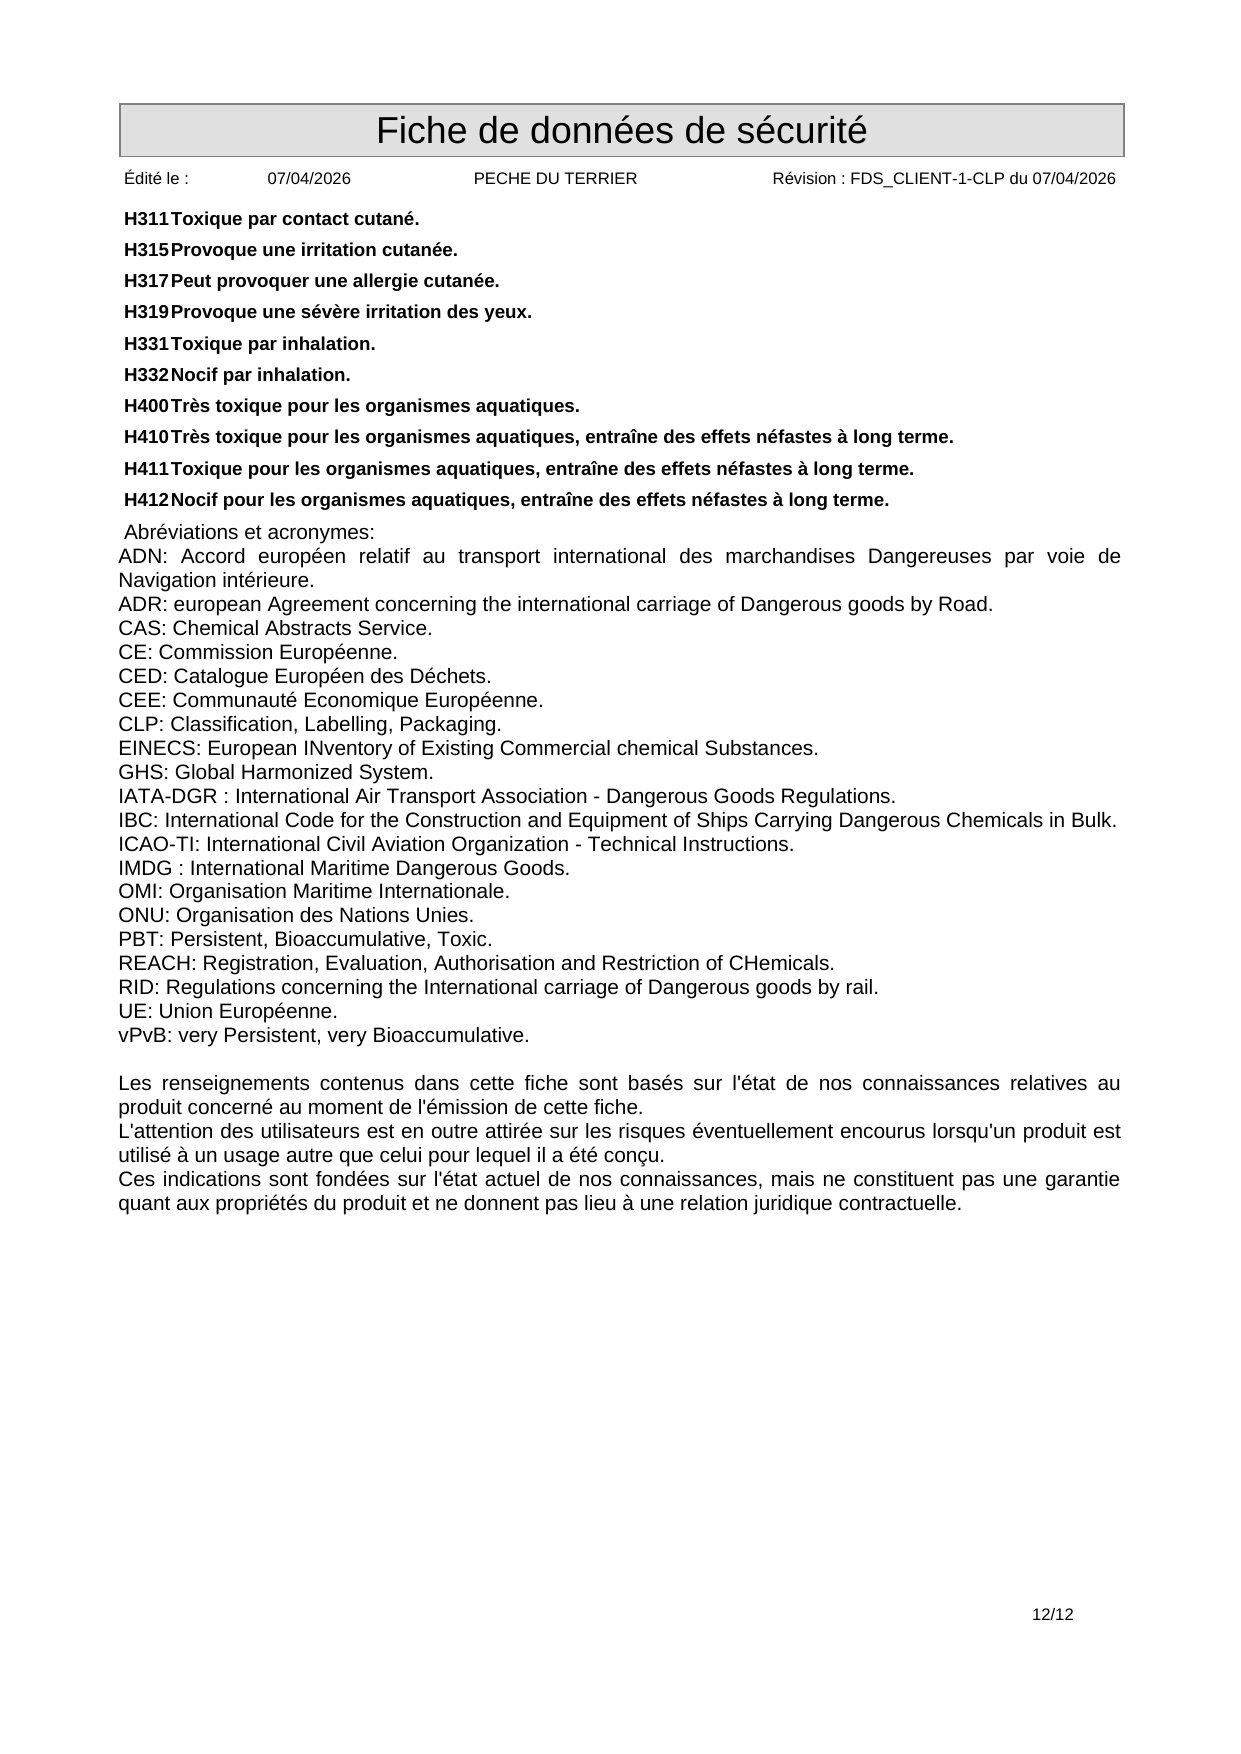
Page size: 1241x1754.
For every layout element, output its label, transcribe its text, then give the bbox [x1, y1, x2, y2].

text H315 Provoque une irritation cutanée. [118, 239, 1122, 260]
text H410 Très toxique pour les organismes aquatiques, entraîne des effets néfastes à long terme. [118, 426, 1122, 448]
text GHS: Global Harmonized System. [118, 759, 1122, 783]
text ONU: Organisation des Nations Unies. [118, 903, 1122, 927]
text ADR: european Agreement concerning the international carriage of Dangerous goods by Road. [118, 592, 1122, 616]
text REACH: Registration, Evaluation, Authorisation and Restriction of CHemicals. [118, 951, 1122, 975]
text H331 Toxique par inhalation. [118, 332, 1122, 354]
text RID: Regulations concerning the International carriage of Dangerous goods by rail. [118, 975, 1122, 999]
text PBT: Persistent, Bioaccumulative, Toxic. [118, 927, 1122, 951]
text H317 Peut provoquer une allergie cutanée. [118, 270, 1122, 291]
text Édité le : 07/04/2026 PECHE DU TERRIER Révision : FDS_CLIENT-1-CLP du 07/04/2026 [118, 169, 1122, 188]
text H311 Toxique par contact cutané. [118, 207, 1122, 229]
text CEE: Communauté Economique Européenne. [118, 688, 1122, 712]
text IATA-DGR : International Air Transport Association - Dangerous Goods Regulations. [118, 783, 1122, 807]
text IMDG : International Maritime Dangerous Goods. [118, 855, 1122, 879]
text UE: Union Européenne. [118, 999, 1122, 1023]
text vPvB: very Persistent, very Bioaccumulative. [118, 1023, 1122, 1047]
text H400 Très toxique pour les organismes aquatiques. [118, 395, 1122, 416]
text CED: Catalogue Européen des Déchets. [118, 664, 1122, 688]
text 12/12 [118, 1605, 1122, 1624]
text H332 Nocif par inhalation. [118, 364, 1122, 385]
text L'attention des utilisateurs est en outre attirée sur les risques éventuellement encourus lorsqu'un produit est utilisé à un usage autre que celui pour lequel il a été conçu. [118, 1119, 1122, 1167]
text CAS: Chemical Abstracts Service. [118, 616, 1122, 640]
text OMI: Organisation Maritime Internationale. [118, 879, 1122, 903]
table_header Fiche de données de sécurité [121, 105, 1123, 156]
text H412 Nocif pour les organismes aquatiques, entraîne des effets néfastes à long terme. [118, 489, 1122, 510]
text Les renseignements contenus dans cette fiche sont basés sur l'état de nos connaissances relatives au produit concerné au moment de l'émission de cette fiche. [118, 1071, 1122, 1119]
text H319 Provoque une sévère irritation des yeux. [118, 301, 1122, 323]
text ADN: Accord européen relatif au transport international des marchandises Dangereuses par voie de Navigation intérieure. [118, 544, 1122, 592]
text CLP: Classification, Labelling, Packaging. [118, 712, 1122, 736]
text Abréviations et acronymes: [118, 520, 1122, 544]
text IBC: International Code for the Construction and Equipment of Ships Carrying Dangerous Chemicals in Bulk. [118, 807, 1122, 831]
text H411 Toxique pour les organismes aquatiques, entraîne des effets néfastes à long terme. [118, 457, 1122, 479]
text Ces indications sont fondées sur l'état actuel de nos connaissances, mais ne constituent pas une garantie quant aux propriétés du produit et ne donnent pas lieu à une relation juridique contractuelle. [118, 1167, 1122, 1215]
text EINECS: European INventory of Existing Commercial chemical Substances. [118, 736, 1122, 759]
text CE: Commission Européenne. [118, 640, 1122, 664]
text ICAO-TI: International Civil Aviation Organization - Technical Instructions. [118, 831, 1122, 855]
